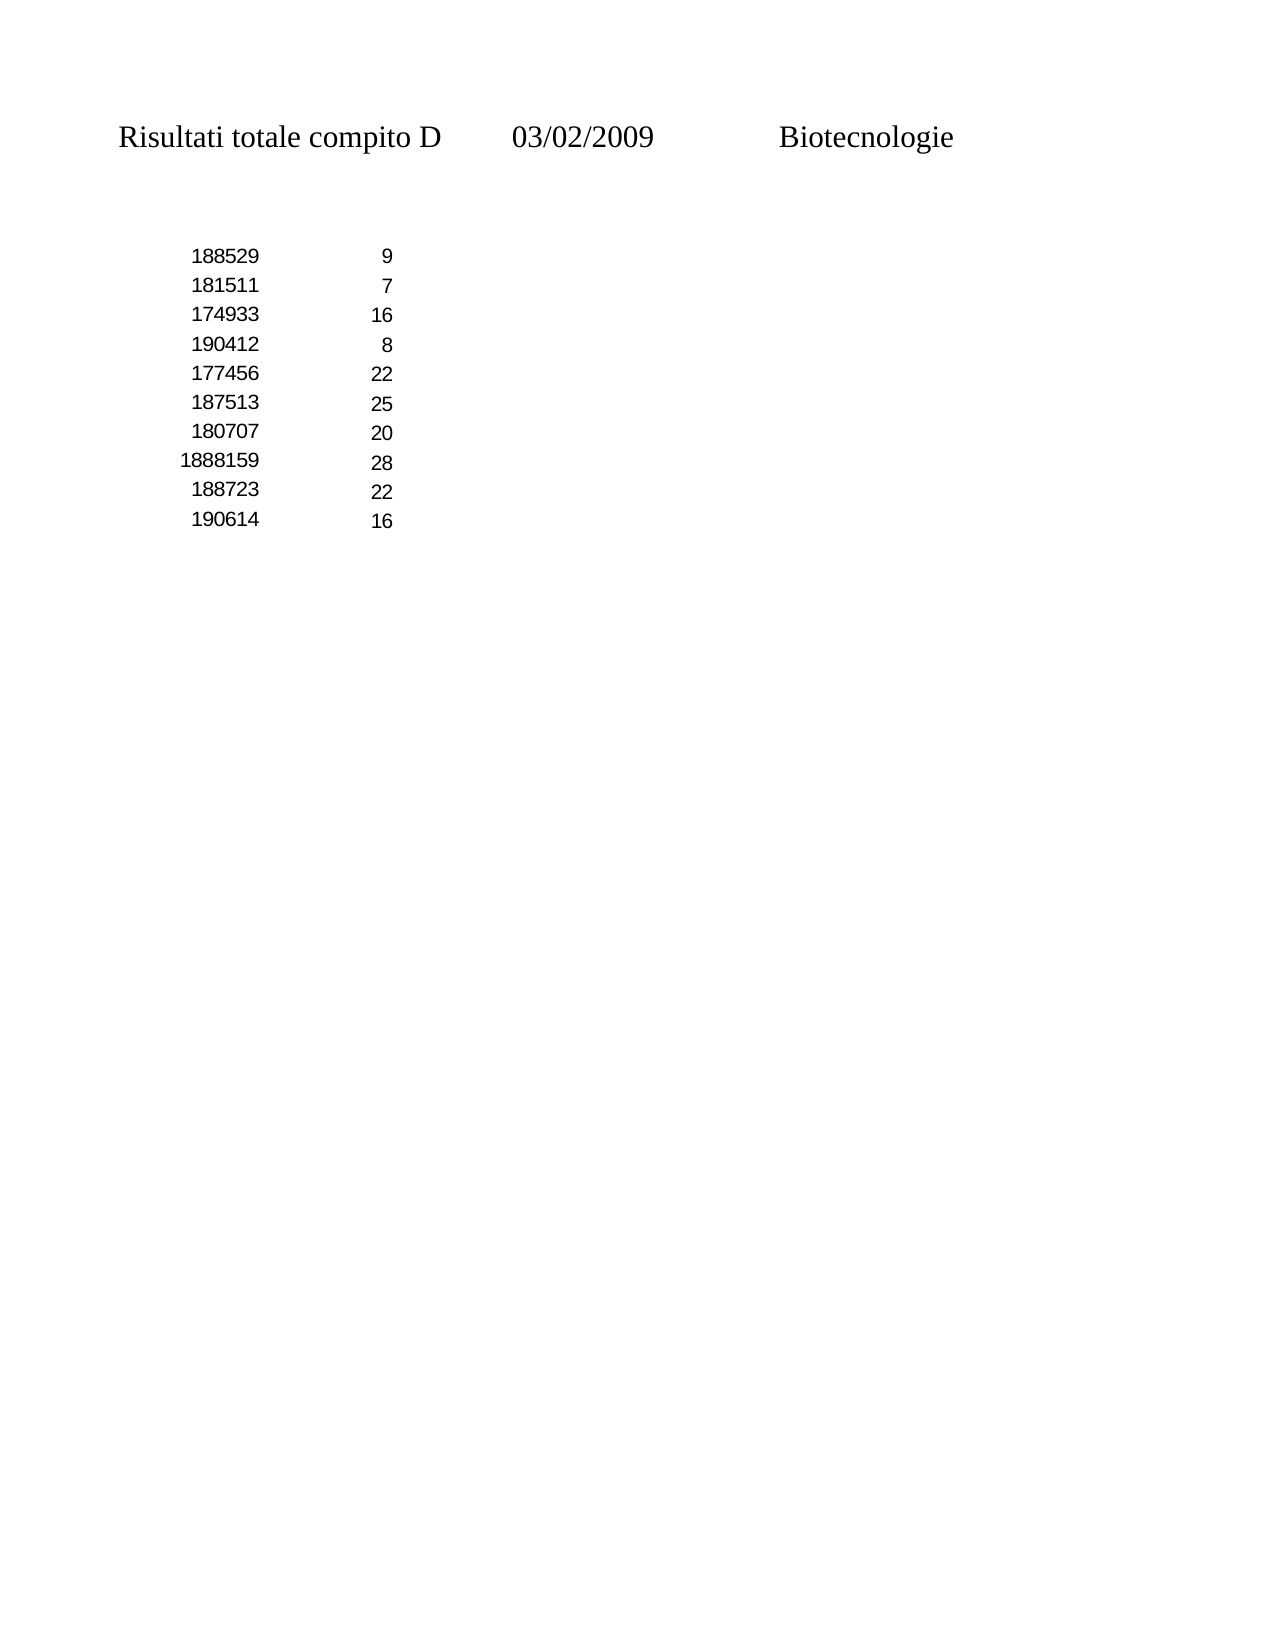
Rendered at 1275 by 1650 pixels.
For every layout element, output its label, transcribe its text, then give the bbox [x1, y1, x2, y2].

text Risultati totale compito D 03/02/2009 Biotecnologie [118, 118, 1157, 154]
